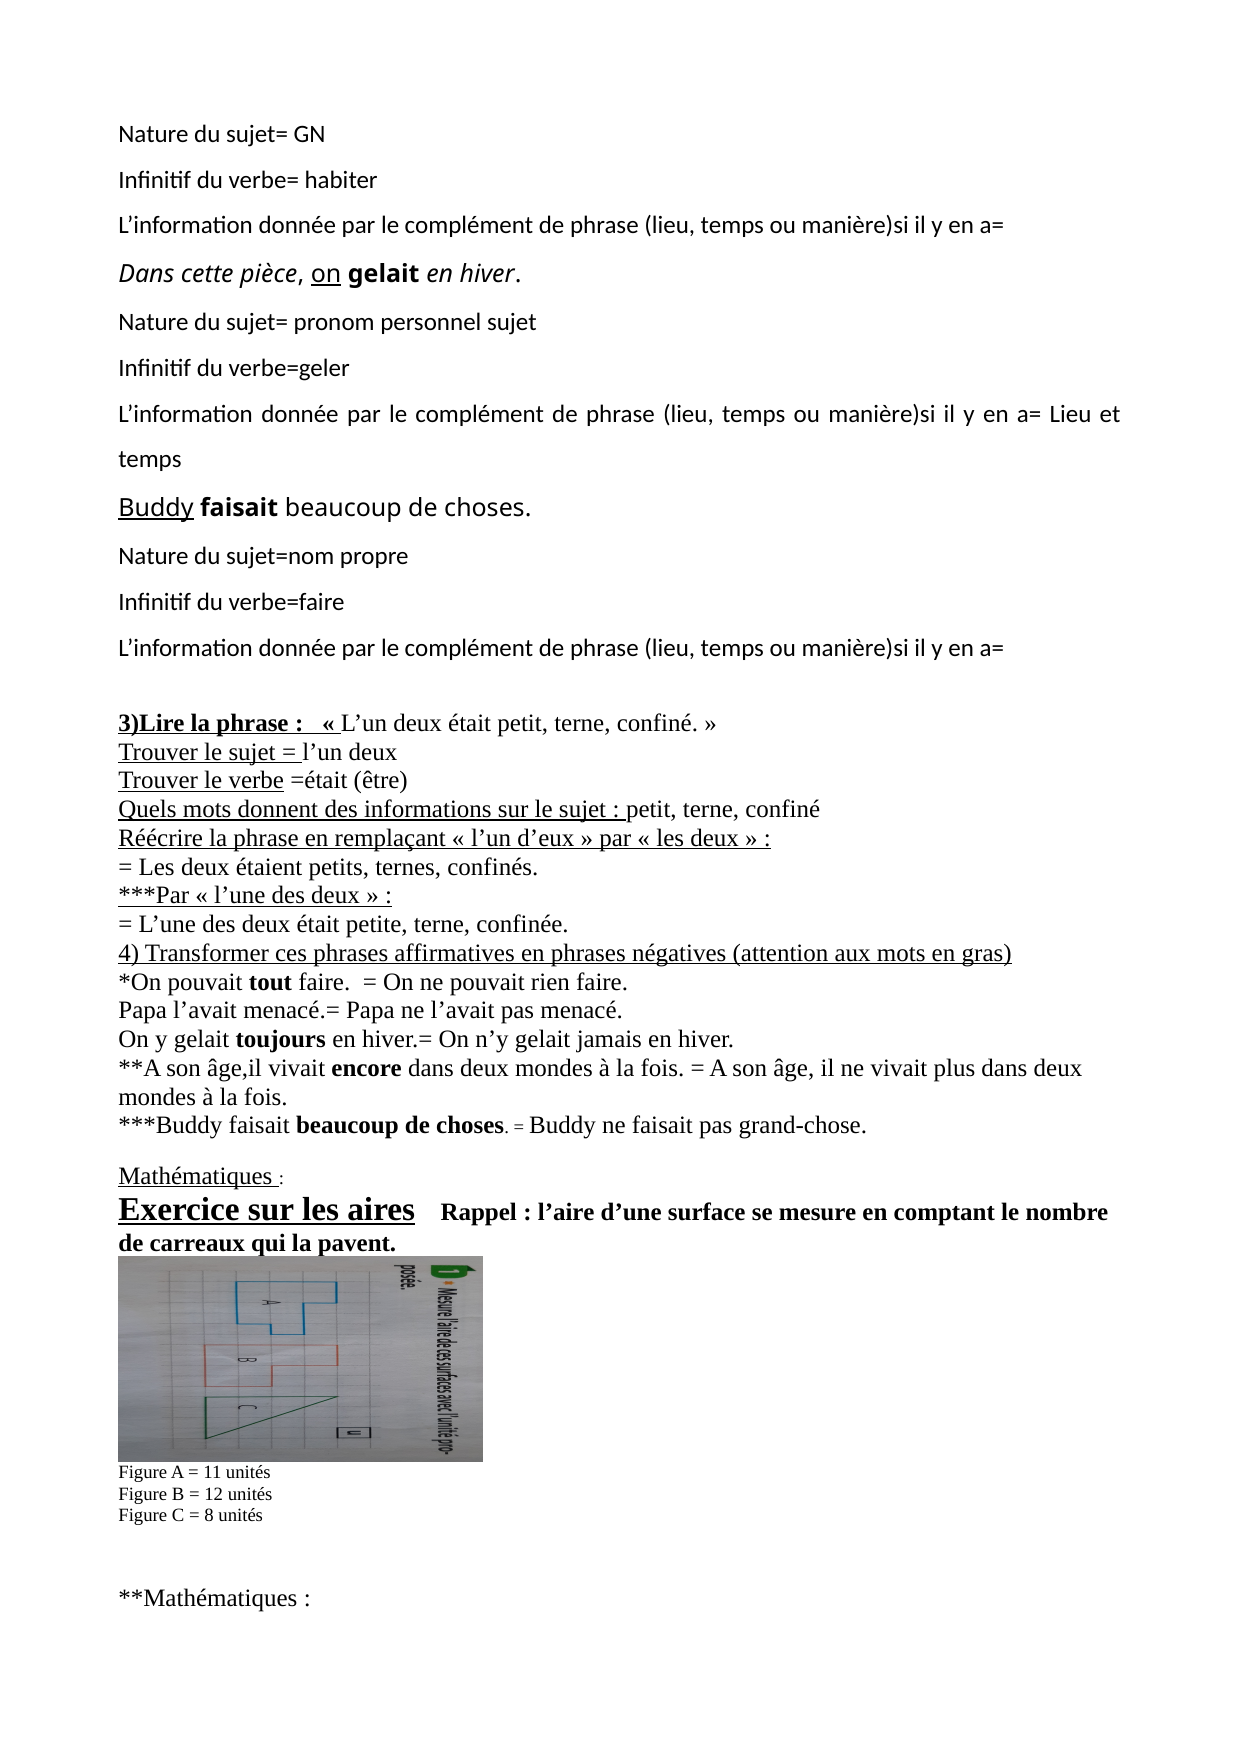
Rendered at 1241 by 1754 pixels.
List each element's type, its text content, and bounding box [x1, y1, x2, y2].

text Papa l’avait menacé.= Papa ne l’avait pas menacé. [118, 996, 1122, 1024]
text Infinitif du verbe= habiter [118, 164, 1122, 194]
text ***Buddy faisait beaucoup de choses. = Buddy ne faisait pas grand-chose. [118, 1111, 1122, 1139]
text Trouver le verbe =était (être) [118, 766, 1122, 794]
text = Les deux étaient petits, ternes, confinés. [118, 852, 1122, 881]
text = L’une des deux était petite, terne, confinée. [118, 909, 1122, 938]
text ***Par « l’une des deux » : [118, 881, 1122, 909]
text Infinitif du verbe=faire [118, 586, 1122, 617]
text Mathématiques : [118, 1161, 1122, 1189]
text L’information donnée par le complément de phrase (lieu, temps ou manière)si il y en a= [118, 209, 1122, 240]
text Exercice sur les aires Rappel : l’aire d’une surface se mesure en comptant le nombre de carreaux qui la pavent. [118, 1189, 1122, 1257]
text Trouver le sujet = l’un deux [118, 737, 1122, 766]
text L’information donnée par le complément de phrase (lieu, temps ou manière)si il y en a= Lieu et temps [118, 398, 1122, 474]
text Figure C = 8 unités [118, 1504, 1122, 1526]
text Nature du sujet=nom propre [118, 540, 1122, 571]
text L’information donnée par le complément de phrase (lieu, temps ou manière)si il y en a= [118, 632, 1122, 662]
text Figure B = 12 unités [118, 1483, 1122, 1504]
picture [118, 1256, 483, 1462]
text *On pouvait tout faire. = On ne pouvait rien faire. [118, 967, 1122, 996]
text Réécrire la phrase en remplaçant « l’un d’eux » par « les deux » : [118, 823, 1122, 852]
text 4) Transformer ces phrases affirmatives en phrases négatives (attention aux mots en gras) [118, 938, 1122, 967]
text Nature du sujet= GN [118, 118, 1122, 149]
text Figure A = 11 unités [118, 1461, 1122, 1483]
text 3)Lire la phrase : « L’un deux était petit, terne, confiné. » [118, 708, 1122, 737]
text Quels mots donnent des informations sur le sujet : petit, terne, confiné [118, 794, 1122, 823]
text Infinitif du verbe=geler [118, 352, 1122, 383]
text On y gelait toujours en hiver.= On n’y gelait jamais en hiver. [118, 1024, 1122, 1053]
text Buddy faisait beaucoup de choses. [118, 489, 1122, 523]
text **Mathématiques : [118, 1583, 1122, 1612]
text Nature du sujet= pronom personnel sujet [118, 306, 1122, 337]
text **A son âge,il vivait encore dans deux mondes à la fois. = A son âge, il ne vivait plus dans deux mondes à la fois. [118, 1053, 1122, 1111]
text Dans cette pièce, on gelait en hiver. [118, 255, 1122, 289]
